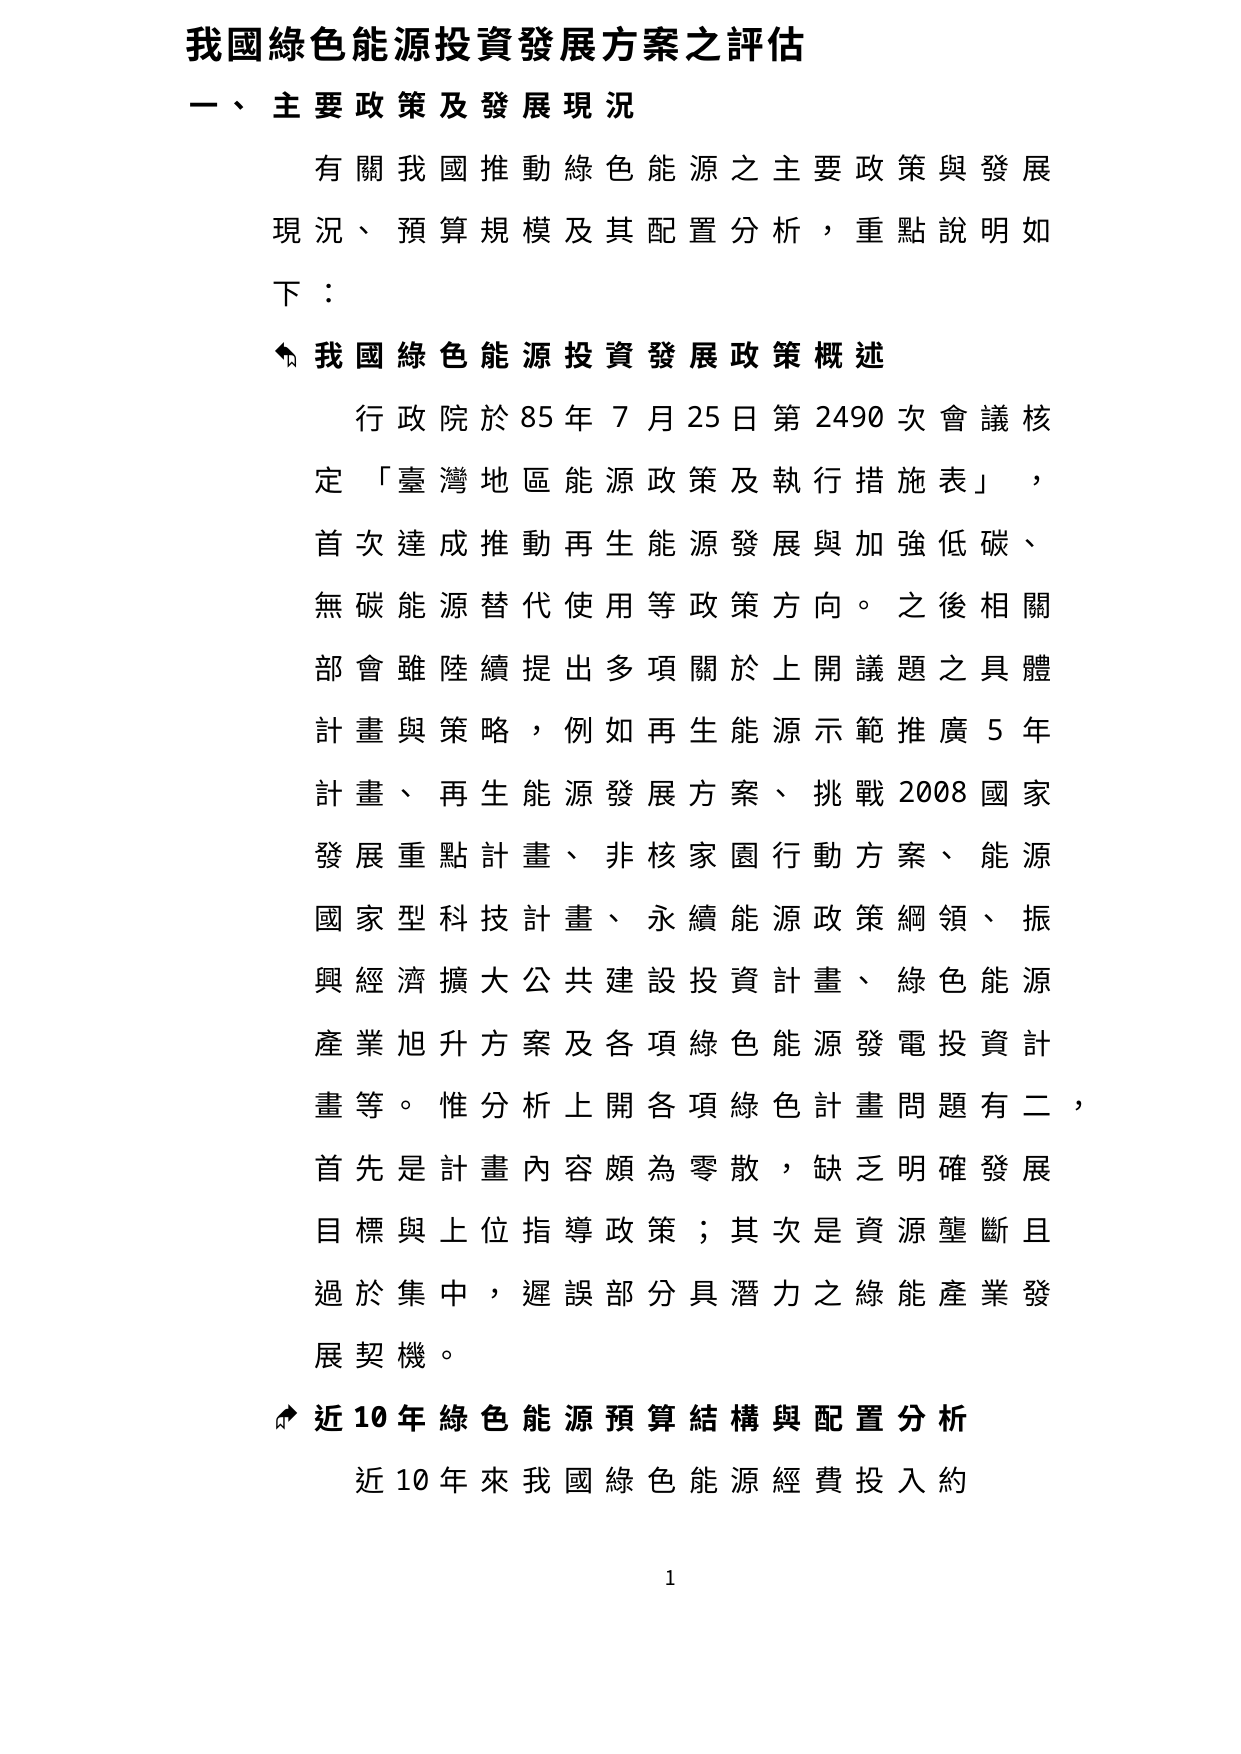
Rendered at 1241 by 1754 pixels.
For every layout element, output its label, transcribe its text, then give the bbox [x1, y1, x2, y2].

text 近10年綠色能源預算結構與配置分析 [242, 1375, 1058, 1437]
text 近10年來我國綠色能源經費投入約 [271, 1437, 1058, 1500]
text 行政院於85年7月25日第2490次會議核定「臺灣地區能源政策及執行措施表」，首次達成推動再生能源發展與加強低碳、無碳能源替代使用等政策方向。之後相關部會雖陸續提出多項關於上開議題之具體計畫與策略，例如再生能源示範推廣5年計畫、再生能源發展方案、挑戰2008國家發展重點計畫、非核家園行動方案、能源國家型科技計畫、永續能源政策綱領、振興經濟擴大公共建設投資計畫、綠色能源產業旭升方案及各項綠色能源發電投資計畫等。惟分析上開各項綠色計畫問題有二，首先是計畫內容頗為零散，缺乏明確發展目標與上位指導政策；其次是資源壟斷且過於集中，遲誤部分具潛力之綠能產業發展契機。 [271, 375, 1058, 1375]
text 我國綠色能源投資發展政策概述 [242, 312, 1058, 375]
text 有關我國推動綠色能源之主要政策與發展現況、預算規模及其配置分析，重點說明如下： [242, 125, 1058, 312]
text 我國綠色能源投資發展方案之評估 [183, 0, 1058, 62]
text 一、主要政策及發展現況 [183, 62, 1058, 125]
